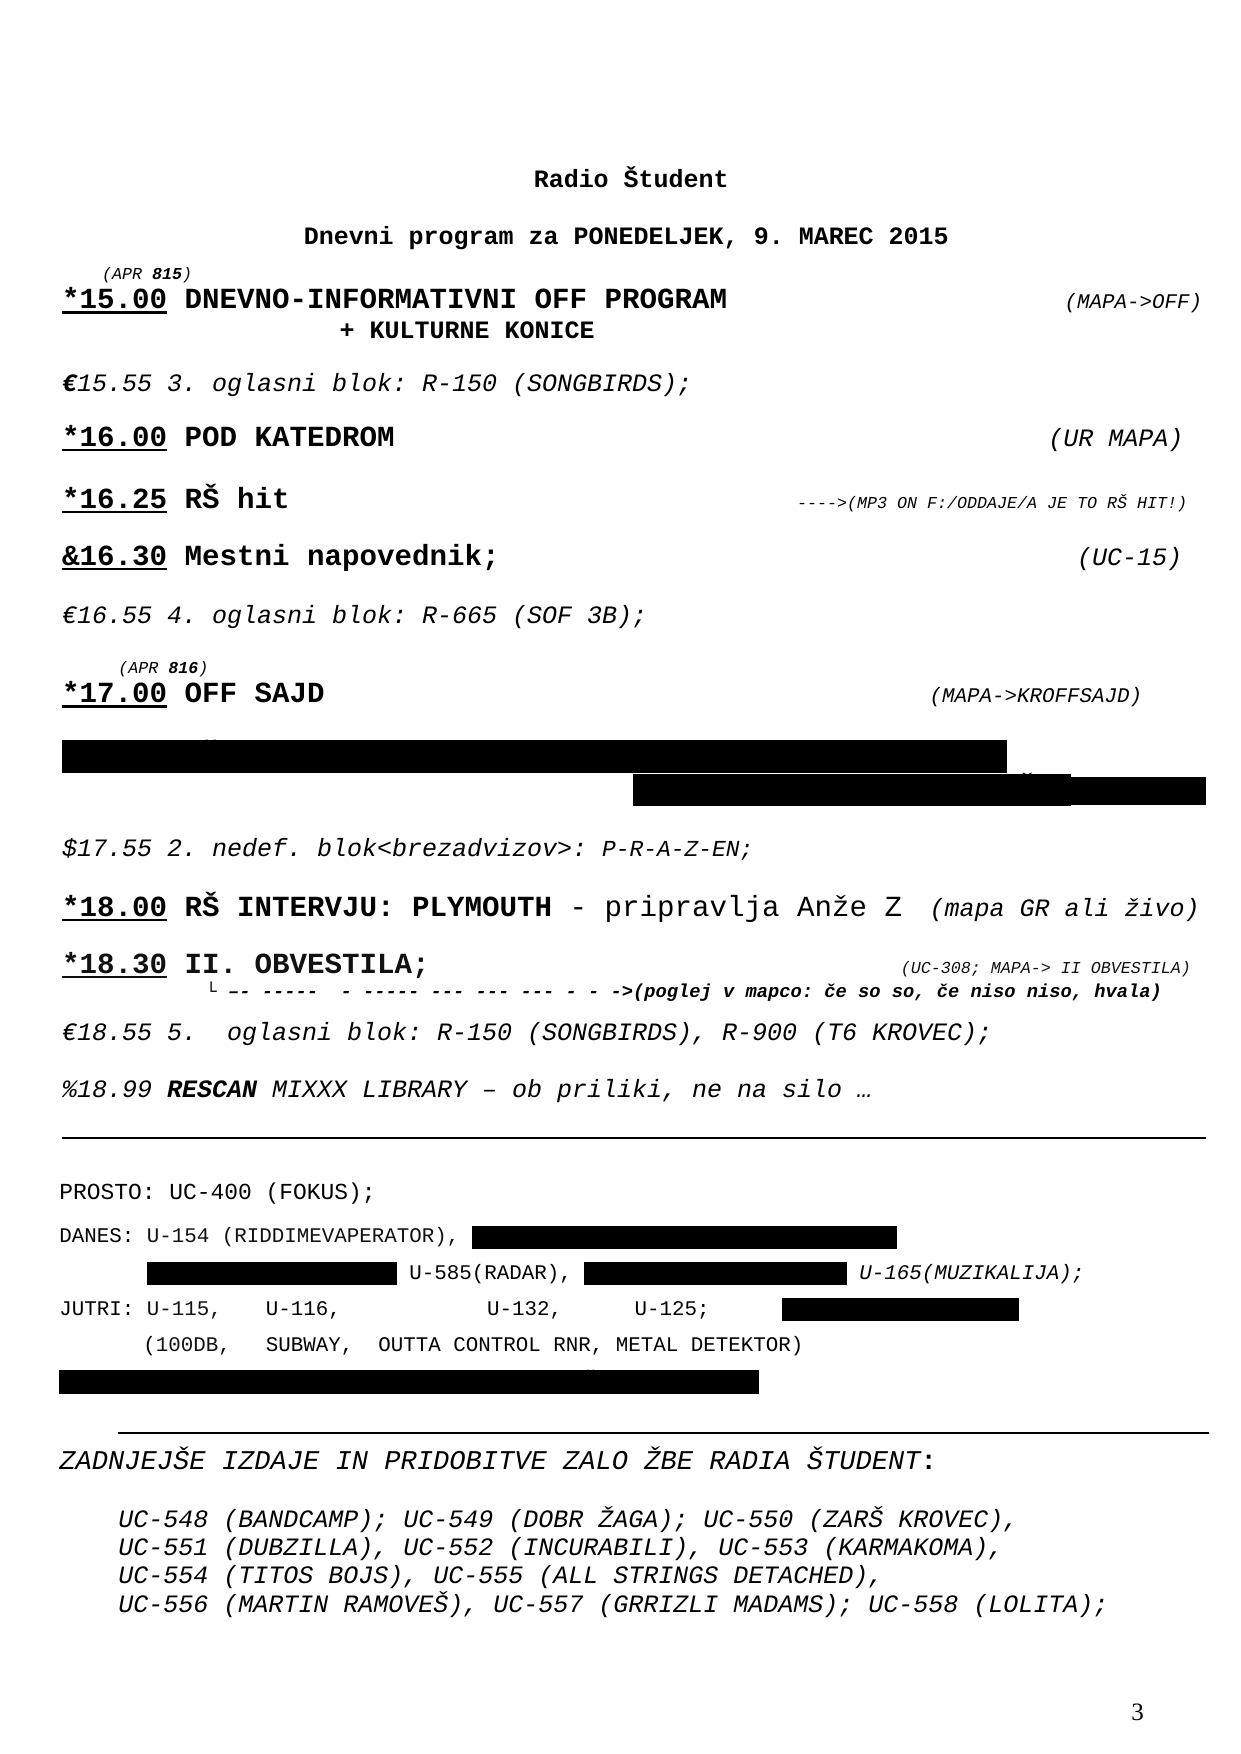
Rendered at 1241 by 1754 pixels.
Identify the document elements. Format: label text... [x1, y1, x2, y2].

text €16.55 4. oglasni blok: R-665 (SOF 3B); [62, 603, 1206, 631]
text *18.30 II. OBVESTILA; (UC-308; MAPA-> II OBVESTILA) [62, 949, 1206, 982]
text U-245 (ZID NAPOVED), U-585(RADAR), U-100 (TEMNA ZVEZDA); U-165(MUZIKALIJA); [59, 1262, 1209, 1285]
text *17.30 RŠ RECENZIJA: POLAR BEAR @ NARODNI DOM, MARIBOR [62, 740, 1206, 773]
text *18.00 RŠ INTERVJU: PLYMOUTH - pripravlja Anže Z (mapa GR ali živo) [62, 892, 1206, 925]
text UC-548 (BANDCAMP); UC-549 (DOBR ŽAGA); UC-550 (ZARŠ KROVEC), [118, 1506, 1230, 1535]
text + KULTURNE KONICE [62, 318, 1206, 346]
text UC-556 (MARTIN RAMOVEŠ), UC-557 (GRRIZLI MADAMS); UC-558 (LOLITA); [118, 1591, 1230, 1620]
text $17.55 2. nedef. blok<brezadvizov>: P-R-A-Z-EN; [62, 835, 1206, 863]
text Dnevni program za PONEDELJEK, 9. MAREC 2015 [43, 223, 1209, 252]
text (APR 816) [62, 660, 1206, 679]
text *17.00 OFF SAJD (MAPA->KROFFSAJD) [62, 679, 1206, 712]
text UC-551 (DUBZILLA), UC-552 (INCURABILI), UC-553 (KARMAKOMA), [118, 1535, 1230, 1563]
text €18.55 5. oglasni blok: R-150 (SONGBIRDS), R-900 (T6 KROVEC); [62, 1020, 1206, 1048]
text JUTRI: U-115, U-116, U-132, U-125; U-183 (KILAVO SEME) [59, 1298, 1209, 1321]
text &16.30 Mestni napovednik; (UC-15) [62, 541, 1206, 574]
text (100DB, SUBWAY, OUTTA CONTROL RNR, METAL DETEKTOR) [118, 1334, 1209, 1358]
text V SREDO: U-538 (BALKAN EKSPRES), U-539 (JUŽNA HEMISFERA) [59, 1370, 1209, 1394]
text DANES: U-154 (RIDDIMEVAPERATOR), U-273(OTITIS), U-250a(AARTEFAKT), [59, 1226, 1209, 1249]
text - pripravlja SARA KOROŠEC (grmapa) [62, 773, 1206, 806]
text *15.00 DNEVNO-INFORMATIVNI OFF PROGRAM (MAPA->OFF) [62, 285, 1206, 318]
text %18.99 RESCAN MIXXX LIBRARY – ob priliki, ne na silo … [62, 1076, 1206, 1105]
text *16.00 POD KATEDROM (UR MAPA) [62, 422, 1206, 456]
text ZADNJEJŠE IZDAJE IN PRIDOBITVE ZALO ŽBE RADIA ŠTUDENT: [59, 1447, 1209, 1478]
text *16.25 RŠ hit ---->(MP3 ON F:/ODDAJE/A JE TO RŠ HIT!) [62, 484, 1206, 517]
text €15.55 3. oglasni blok: R-150 (SONGBIRDS); [62, 370, 1206, 398]
text (APR 815) [62, 266, 1206, 285]
text └ –- ----- - ----- --- --- --- - - ->(poglej v mapco: če so so, če niso niso, hvala) [59, 982, 1162, 1003]
text UC-554 (TITOS BOJS), UC-555 (ALL STRINGS DETACHED), [118, 1563, 1230, 1591]
text Radio Študent [118, 167, 1144, 195]
text PROSTO: UC-400 (FOKUS); [59, 1181, 1162, 1207]
